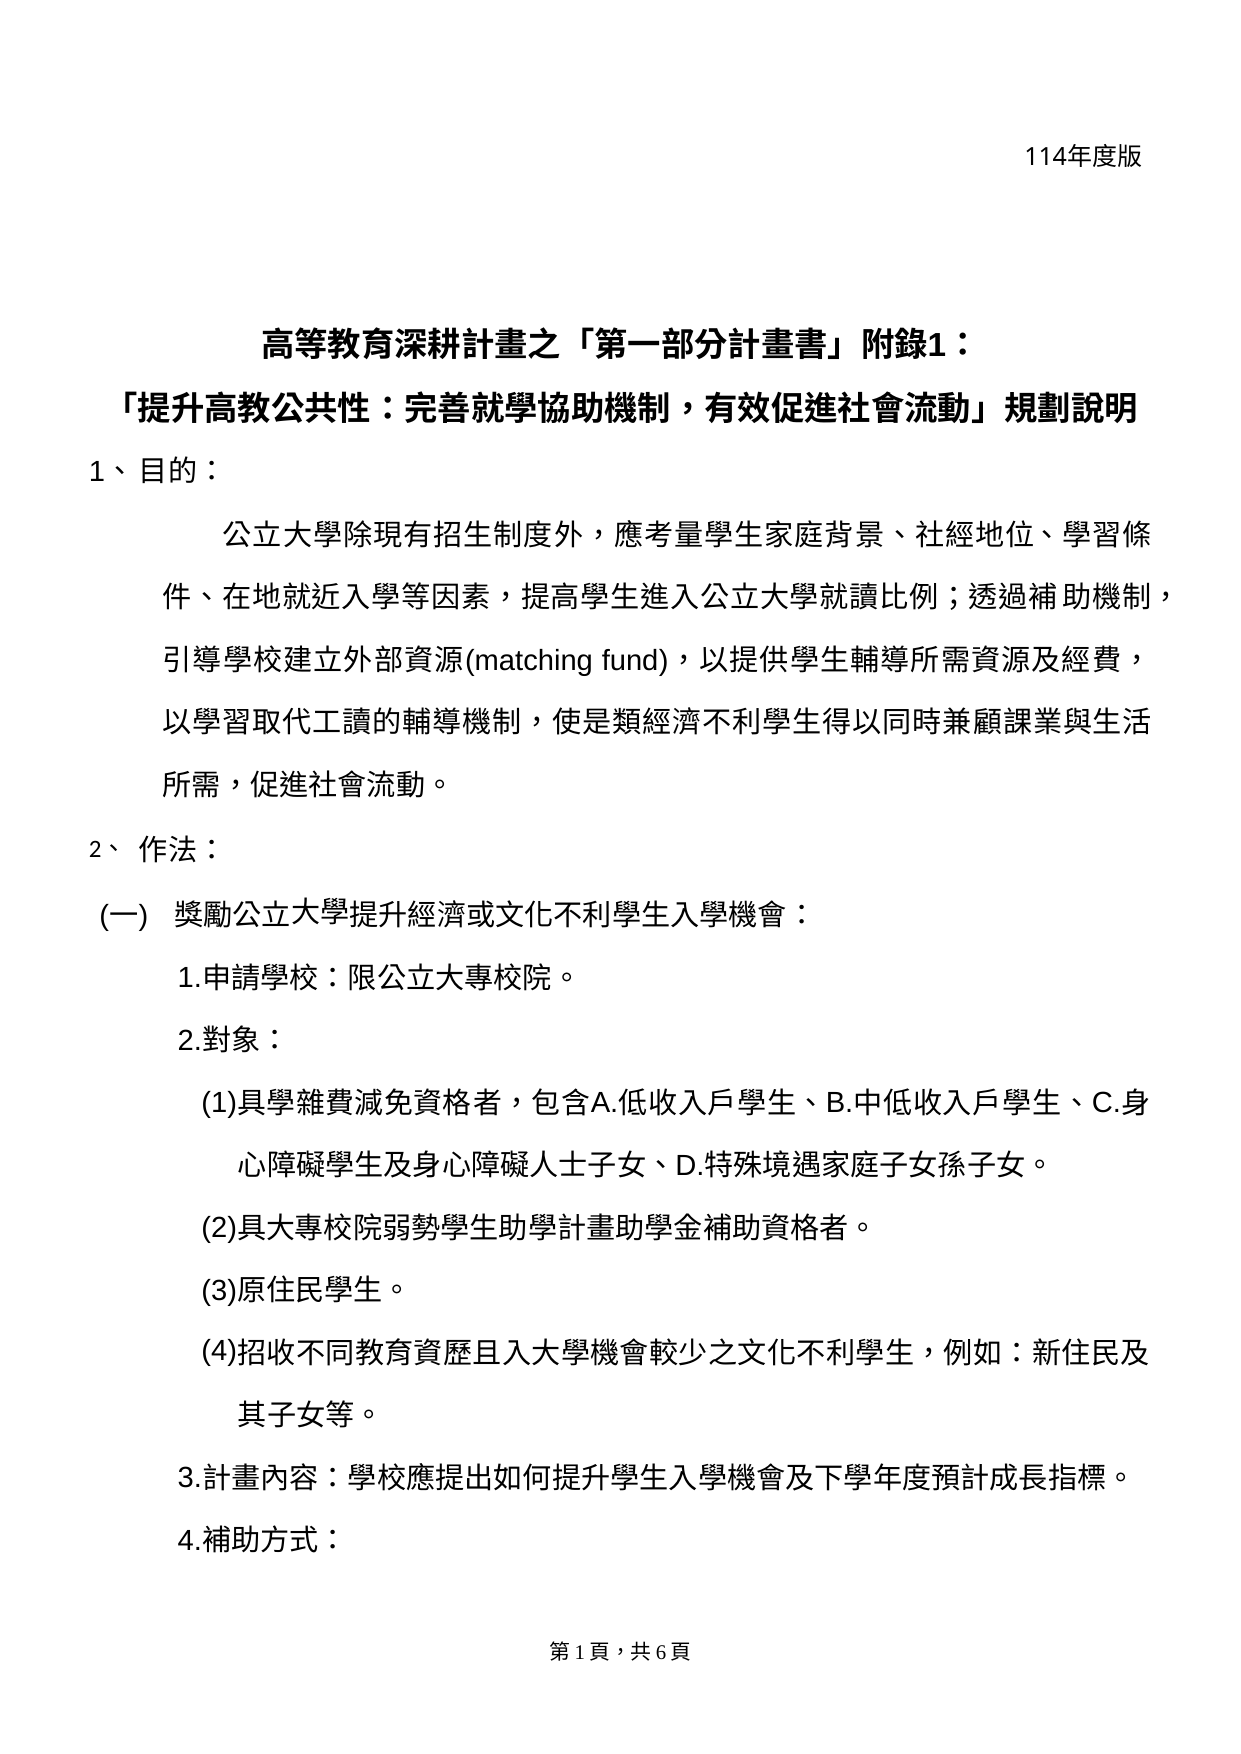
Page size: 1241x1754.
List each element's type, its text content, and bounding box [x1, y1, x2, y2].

text 公立大學除現有招生制度外，應考量學生家庭背景、社經地位、學習條件、在地就近入學等因素，提高學生進入公立大學就讀比例；透過補助機制，引導學校建立外部資源(matching fund)，以提供學生輔導所需資源及經費，以學習取代工讀的輔導機制，使是類經濟不利學生得以同時兼顧課業與生活所需，促進社會流動。 [162, 491, 1152, 803]
list 作法： [89, 805, 1111, 867]
text 2.對象： [177, 995, 1154, 1057]
text (1)具學雜費減免資格者，包含A.低收入戶學生、B.中低收入戶學生、C.身心障礙學生及身心障礙人士子女、D.特殊境遇家庭子女孫子女。 [201, 1057, 1152, 1182]
text (一) 獎勵公立大學提升經濟或文化不利學生入學機會： [99, 870, 1149, 932]
text 1.申請學校：限公立大專校院。 [177, 932, 1154, 995]
text (2)具大專校院弱勢學生助學計畫助學金補助資格者。 [201, 1182, 1152, 1245]
text 高等教育深耕計畫之「第一部分計畫書」附錄1： [89, 300, 1152, 363]
list 目的： [89, 427, 1111, 489]
text 3.計畫內容：學校應提出如何提升學生入學機會及下學年度預計成長指標。 [177, 1432, 1154, 1495]
text 4.補助方式： [177, 1495, 1154, 1557]
text (4)招收不同教育資歷且入大學機會較少之文化不利學生，例如：新住民及其子女等。 [201, 1307, 1152, 1432]
text 「提升高教公共性：完善就學協助機制，有效促進社會流動」規劃說明 [104, 363, 1154, 425]
text (3)原住民學生。 [201, 1245, 1152, 1307]
text 114年度版 [89, 112, 1142, 174]
